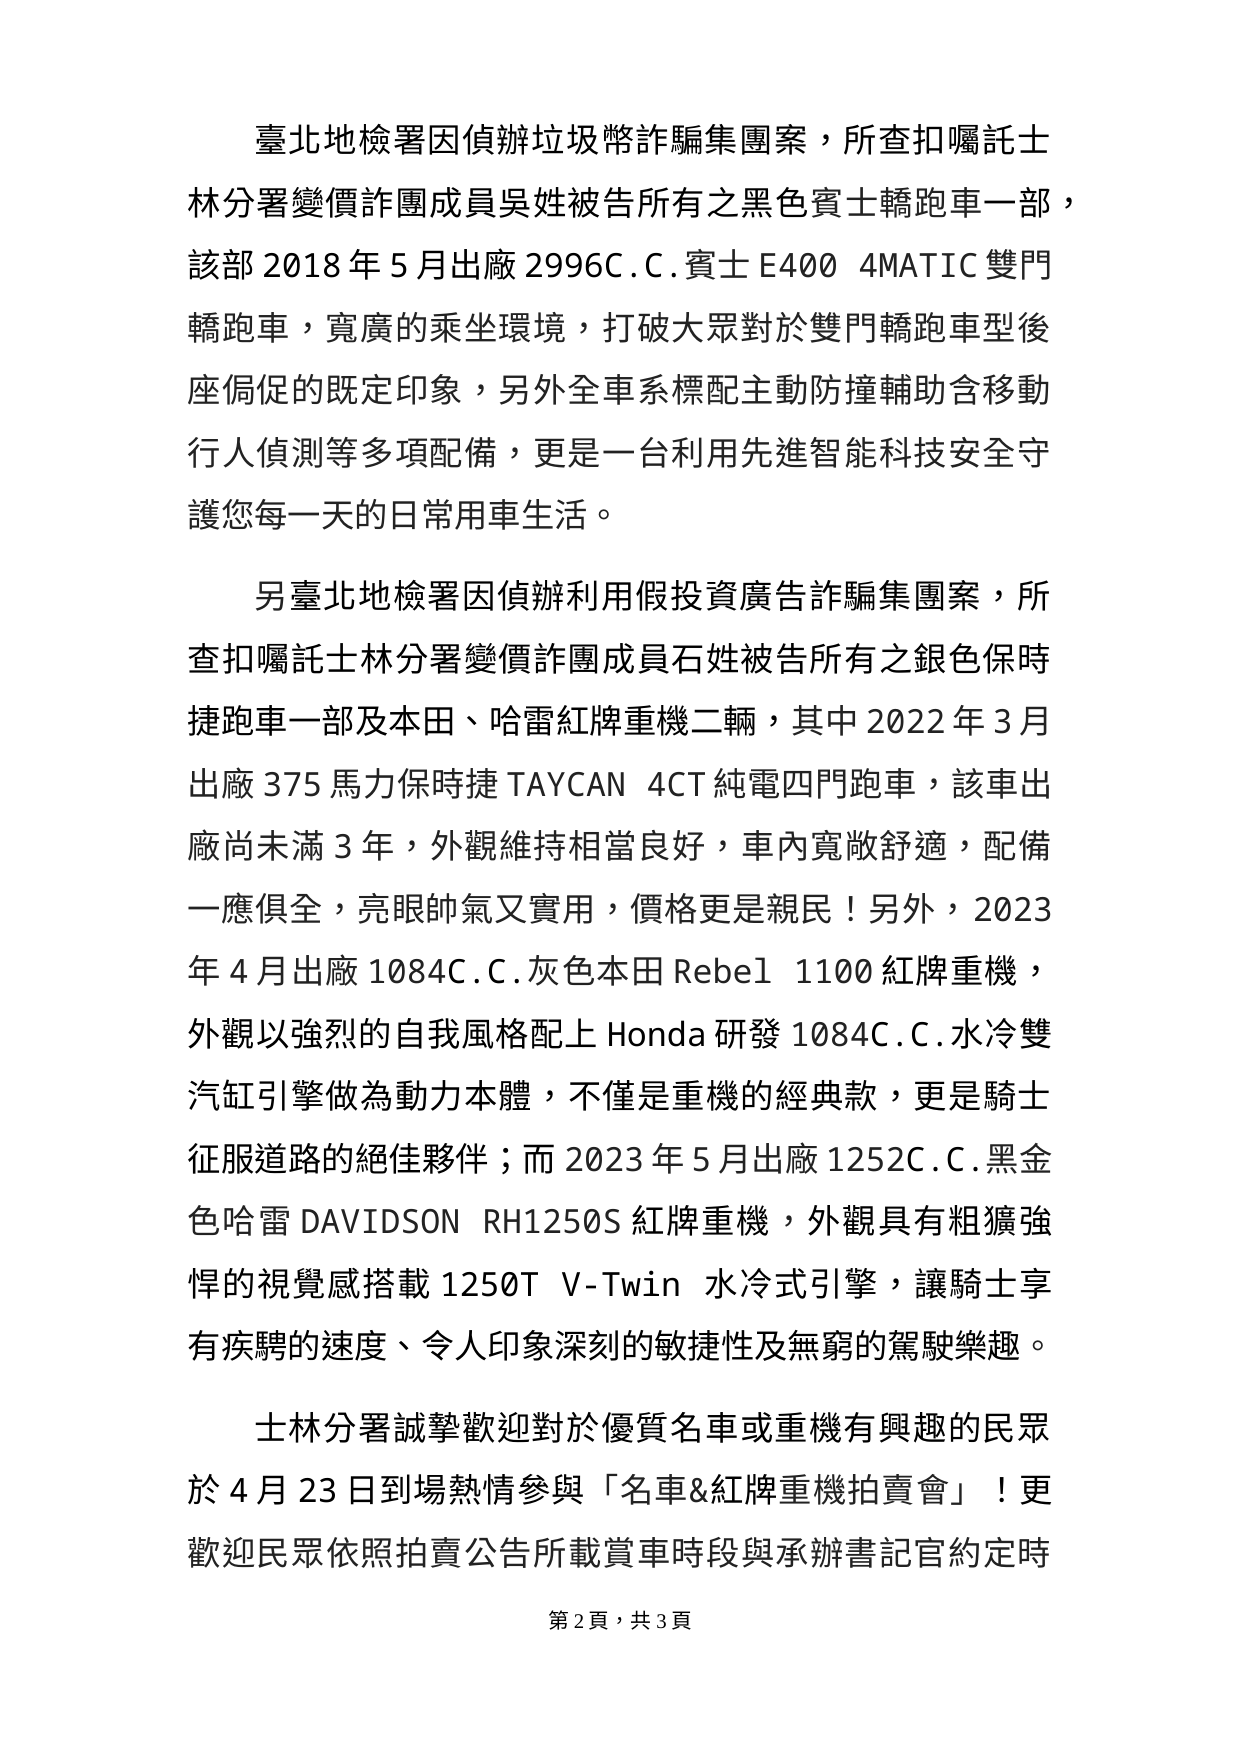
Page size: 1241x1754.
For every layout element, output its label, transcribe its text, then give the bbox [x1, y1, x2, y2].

text 另臺北地檢署因偵辦利用假投資廣告詐騙集團案，所查扣囑託士林分署變價詐團成員石姓被告所有之銀色保時捷跑車一部及本田、哈雷紅牌重機二輛，其中2022年3月出廠375馬力保時捷TAYCAN 4CT純電四門跑車，該車出廠尚未滿3年，外觀維持相當良好，車內寬敞舒適，配備一應俱全，亮眼帥氣又實用，價格更是親民！另外，2023年4月出廠1084C.C.灰色本田Rebel 1100紅牌重機，外觀以強烈的自我風格配上Honda研發1084C.C.水冷雙汽缸引擎做為動力本體，不僅是重機的經典款，更是騎士征服道路的絕佳夥伴；而2023年5月出廠1252C.C.黑金色哈雷DAVIDSON RH1250S紅牌重機，外觀具有粗獷強悍的視覺感搭載1250T V-Twin 水冷式引擎，讓騎士享有疾騁的速度、令人印象深刻的敏捷性及無窮的駕駛樂趣。 [187, 552, 1053, 1365]
text 士林分署誠摯歡迎對於優質名車或重機有興趣的民眾於4月23日到場熱情參與「名車&紅牌重機拍賣會」！更歡迎民眾依照拍賣公告所載賞車時段與承辦書記官約定時 [187, 1384, 1053, 1571]
text 臺北地檢署因偵辦垃圾幣詐騙集團案，所查扣囑託士林分署變價詐團成員吳姓被告所有之黑色賓士轎跑車一部，該部2018年5月出廠2996C.C.賓士E400 4MATIC雙門轎跑車，寬廣的乘坐環境，打破大眾對於雙門轎跑車型後座侷促的既定印象，另外全車系標配主動防撞輔助含移動行人偵測等多項配備，更是一台利用先進智能科技安全守護您每一天的日常用車生活。 [187, 96, 1053, 534]
